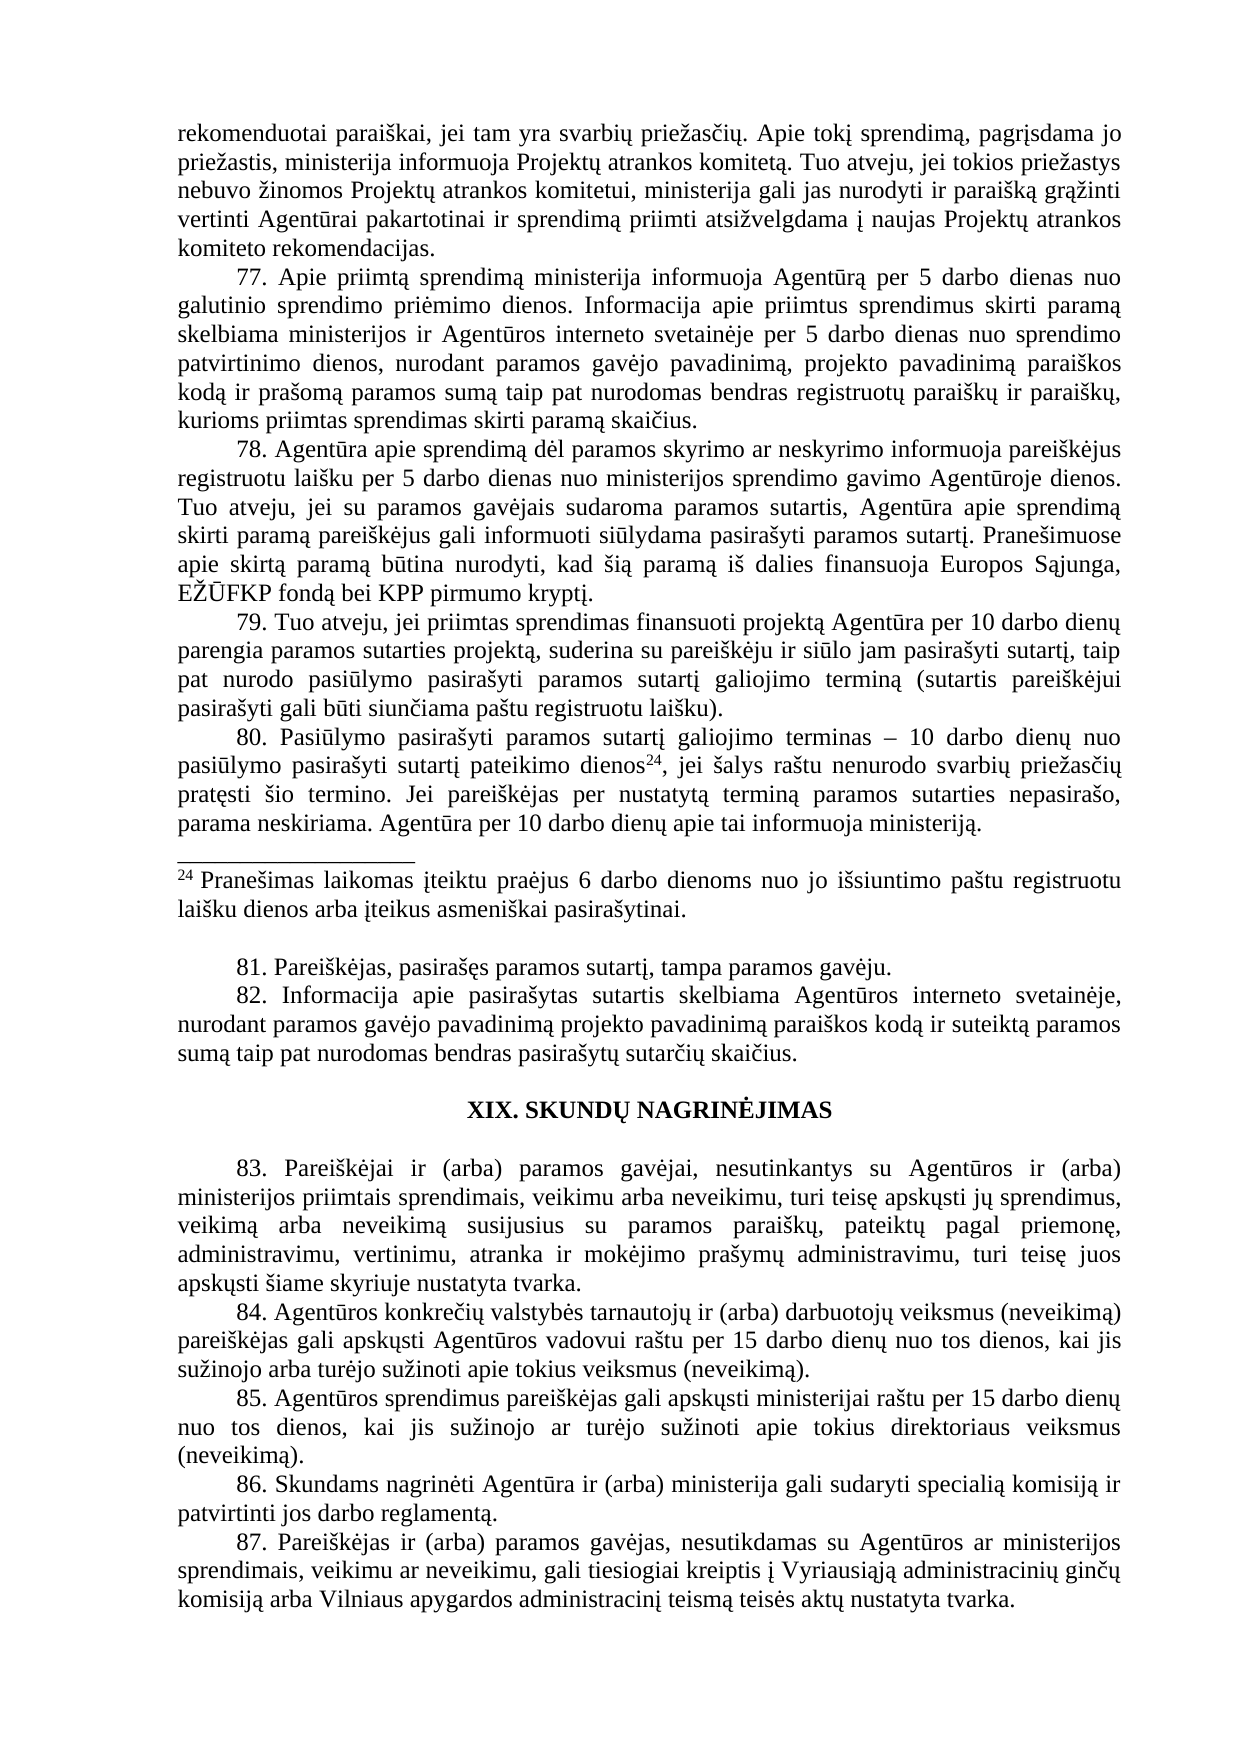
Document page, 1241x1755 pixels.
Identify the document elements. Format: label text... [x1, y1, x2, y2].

text 82. Informacija apie pasirašytas sutartis skelbiama Agentūros interneto svetainėje, nurodant paramos gavėjo pavadinimą projekto pavadinimą paraiškos kodą ir suteiktą paramos sumą taip pat nurodomas bendras pasirašytų sutarčių skaičius. [177, 981, 1122, 1067]
text 77. Apie priimtą sprendimą ministerija informuoja Agentūrą per 5 darbo dienas nuo galutinio sprendimo priėmimo dienos. Informacija apie priimtus sprendimus skirti paramą skelbiama ministerijos ir Agentūros interneto svetainėje per 5 darbo dienas nuo sprendimo patvirtinimo dienos, nurodant paramos gavėjo pavadinimą, projekto pavadinimą paraiškos kodą ir prašomą paramos sumą taip pat nurodomas bendras registruotų paraiškų ir paraiškų, kurioms priimtas sprendimas skirti paramą skaičius. [177, 262, 1122, 434]
text 86. Skundams nagrinėti Agentūra ir (arba) ministerija gali sudaryti specialią komisiją ir patvirtinti jos darbo reglamentą. [177, 1469, 1122, 1527]
text 84. Agentūros konkrečių valstybės tarnautojų ir (arba) darbuotojų veiksmus (neveikimą) pareiškėjas gali apskųsti Agentūros vadovui raštu per 15 darbo dienų nuo tos dienos, kai jis sužinojo arba turėjo sužinoti apie tokius veiksmus (neveikimą). [177, 1297, 1122, 1383]
text 87. Pareiškėjas ir (arba) paramos gavėjas, nesutikdamas su Agentūros ar ministerijos sprendimais, veikimu ar neveikimu, gali tiesiogiai kreiptis į Vyriausiąją administracinių ginčų komisiją arba Vilniaus apygardos administracinį teismą teisės aktų nustatyta tvarka. [177, 1527, 1122, 1613]
text 81. Pareiškėjas, pasirašęs paramos sutartį, tampa paramos gavėju. [177, 952, 1122, 981]
text XIX. SKUNDŲ NAGRINĖJIMAS [177, 1096, 1122, 1124]
text rekomenduotai paraiškai, jei tam yra svarbių priežasčių. Apie tokį sprendimą, pagrįsdama jo priežastis, ministerija informuoja Projektų atrankos komitetą. Tuo atveju, jei tokios priežastys nebuvo žinomos Projektų atrankos komitetui, ministerija gali jas nurodyti ir paraišką grąžinti vertinti Agentūrai pakartotinai ir sprendimą priimti atsižvelgdama į naujas Projektų atrankos komiteto rekomendacijas. [177, 118, 1122, 262]
text 85. Agentūros sprendimus pareiškėjas gali apskųsti ministerijai raštu per 15 darbo dienų nuo tos dienos, kai jis sužinojo ar turėjo sužinoti apie tokius direktoriaus veiksmus (neveikimą). [177, 1383, 1122, 1469]
text 83. Pareiškėjai ir (arba) paramos gavėjai, nesutinkantys su Agentūros ir (arba) ministerijos priimtais sprendimais, veikimu arba neveikimu, turi teisę apskųsti jų sprendimus, veikimą arba neveikimą susijusius su paramos paraiškų, pateiktų pagal priemonę, administravimu, vertinimu, atranka ir mokėjimo prašymų administravimu, turi teisę juos apskųsti šiame skyriuje nustatyta tvarka. [177, 1153, 1122, 1297]
text 80. Pasiūlymo pasirašyti paramos sutartį galiojimo terminas – 10 darbo dienų nuo pasiūlymo pasirašyti sutartį pateikimo dienos24, jei šalys raštu nenurodo svarbių priežasčių pratęsti šio termino. Jei pareiškėjas per nustatytą terminą paramos sutarties nepasirašo, parama neskiriama. Agentūra per 10 darbo dienų apie tai informuoja ministeriją. [177, 722, 1122, 837]
text 24 Pranešimas laikomas įteiktu praėjus 6 darbo dienoms nuo jo išsiuntimo paštu registruotu laišku dienos arba įteikus asmeniškai pasirašytinai. [177, 866, 1122, 923]
text ___________________ [177, 837, 1122, 866]
text 78. Agentūra apie sprendimą dėl paramos skyrimo ar neskyrimo informuoja pareiškėjus registruotu laišku per 5 darbo dienas nuo ministerijos sprendimo gavimo Agentūroje dienos. Tuo atveju, jei su paramos gavėjais sudaroma paramos sutartis, Agentūra apie sprendimą skirti paramą pareiškėjus gali informuoti siūlydama pasirašyti paramos sutartį. Pranešimuose apie skirtą paramą būtina nurodyti, kad šią paramą iš dalies finansuoja Europos Sąjunga, EŽŪFKP fondą bei KPP pirmumo kryptį. [177, 434, 1122, 607]
text 79. Tuo atveju, jei priimtas sprendimas finansuoti projektą Agentūra per 10 darbo dienų parengia paramos sutarties projektą, suderina su pareiškėju ir siūlo jam pasirašyti sutartį, taip pat nurodo pasiūlymo pasirašyti paramos sutartį galiojimo terminą (sutartis pareiškėjui pasirašyti gali būti siunčiama paštu registruotu laišku). [177, 607, 1122, 722]
